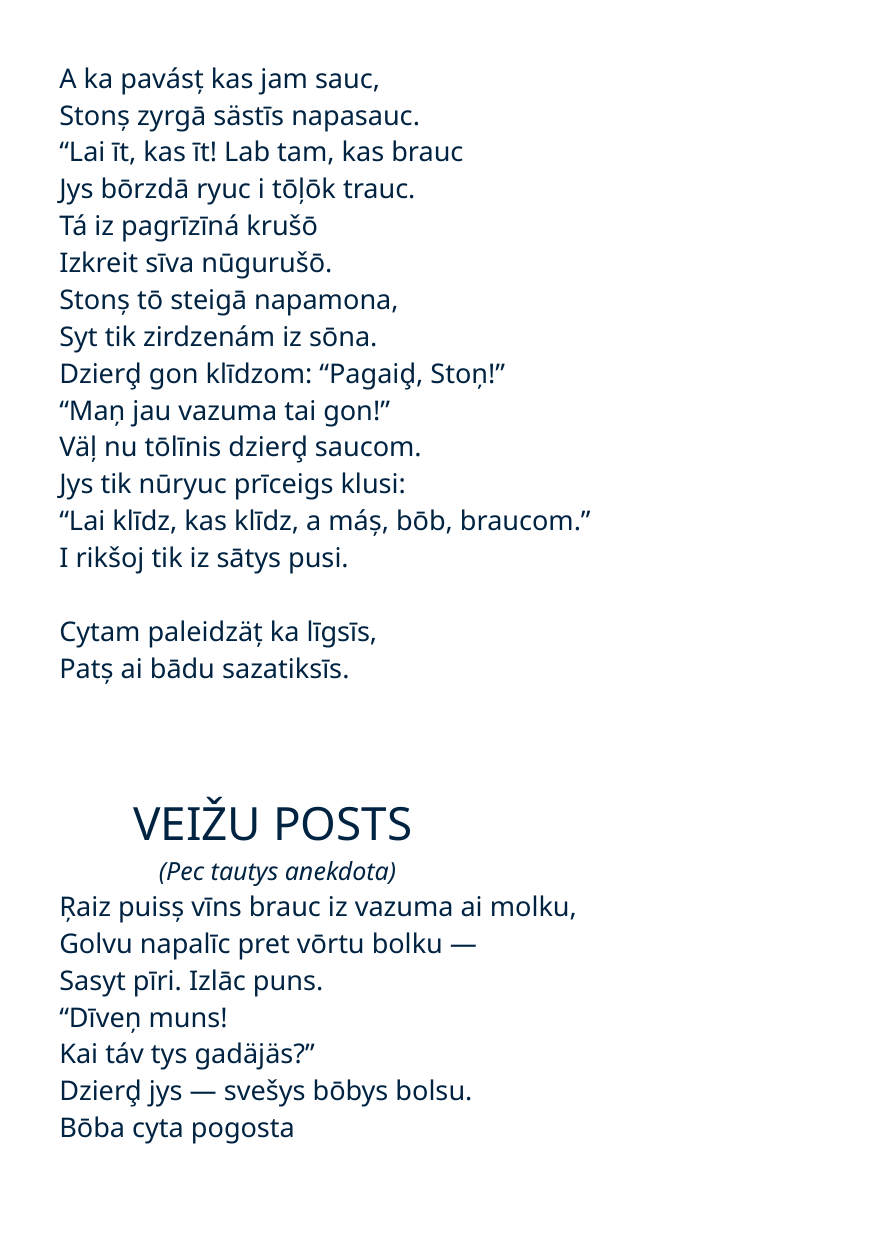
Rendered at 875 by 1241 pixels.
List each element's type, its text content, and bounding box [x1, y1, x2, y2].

text Kai táv tys gadäjäs?” [59, 1035, 815, 1072]
text Syt tik zirdzenám iz sōna. [59, 317, 815, 354]
text Dzierḑ gon klīdzom: “Pagaiḑ, Stoņ!” [59, 354, 815, 391]
text Tá iz pagrīzīná krušō [59, 207, 815, 243]
text I rikšoj tik iz sātys pusi. [59, 538, 815, 575]
text “Dīveņ muns! [59, 998, 815, 1035]
text Patș ai bādu sazatiksīs. [59, 649, 815, 686]
text Stonș tō steigā napamona, [59, 280, 815, 317]
text Jys tik nūryuc prīceigs klusi: [59, 465, 815, 502]
text Jys bōrzdā ryuc i tōļōk trauc. [59, 170, 815, 207]
text Bōba cyta pogosta [59, 1109, 815, 1146]
text Ŗaiz puisș vīns brauc iz vazuma ai molku, [59, 887, 815, 924]
text “Lai īt, kas īt! Lab tam, kas brauc [59, 133, 815, 170]
text Cytam paleidzäț ka līgsīs, [59, 612, 815, 649]
text Golvu napalīc pret vōrtu bolku — [59, 924, 815, 961]
text Väļ nu tōlīnis dzierḑ saucom. [59, 428, 815, 465]
text VEIŽU POSTS [59, 791, 815, 853]
text (Pec tautys anekdota) [59, 853, 815, 887]
text Dzierḑ jys — svešys bōbys bolsu. [59, 1072, 815, 1109]
text “Maņ jau vazuma tai gon!” [59, 391, 815, 428]
text A ka pavásț kas jam sauc, [59, 59, 815, 96]
text Stonș zyrgā sästīs napasauc. [59, 96, 815, 133]
text “Lai klīdz, kas klīdz, a máș, bōb, braucom.” [59, 502, 815, 538]
text Sasyt pīri. Izlāc puns. [59, 961, 815, 998]
text Izkreit sīva nūgurušō. [59, 243, 815, 280]
